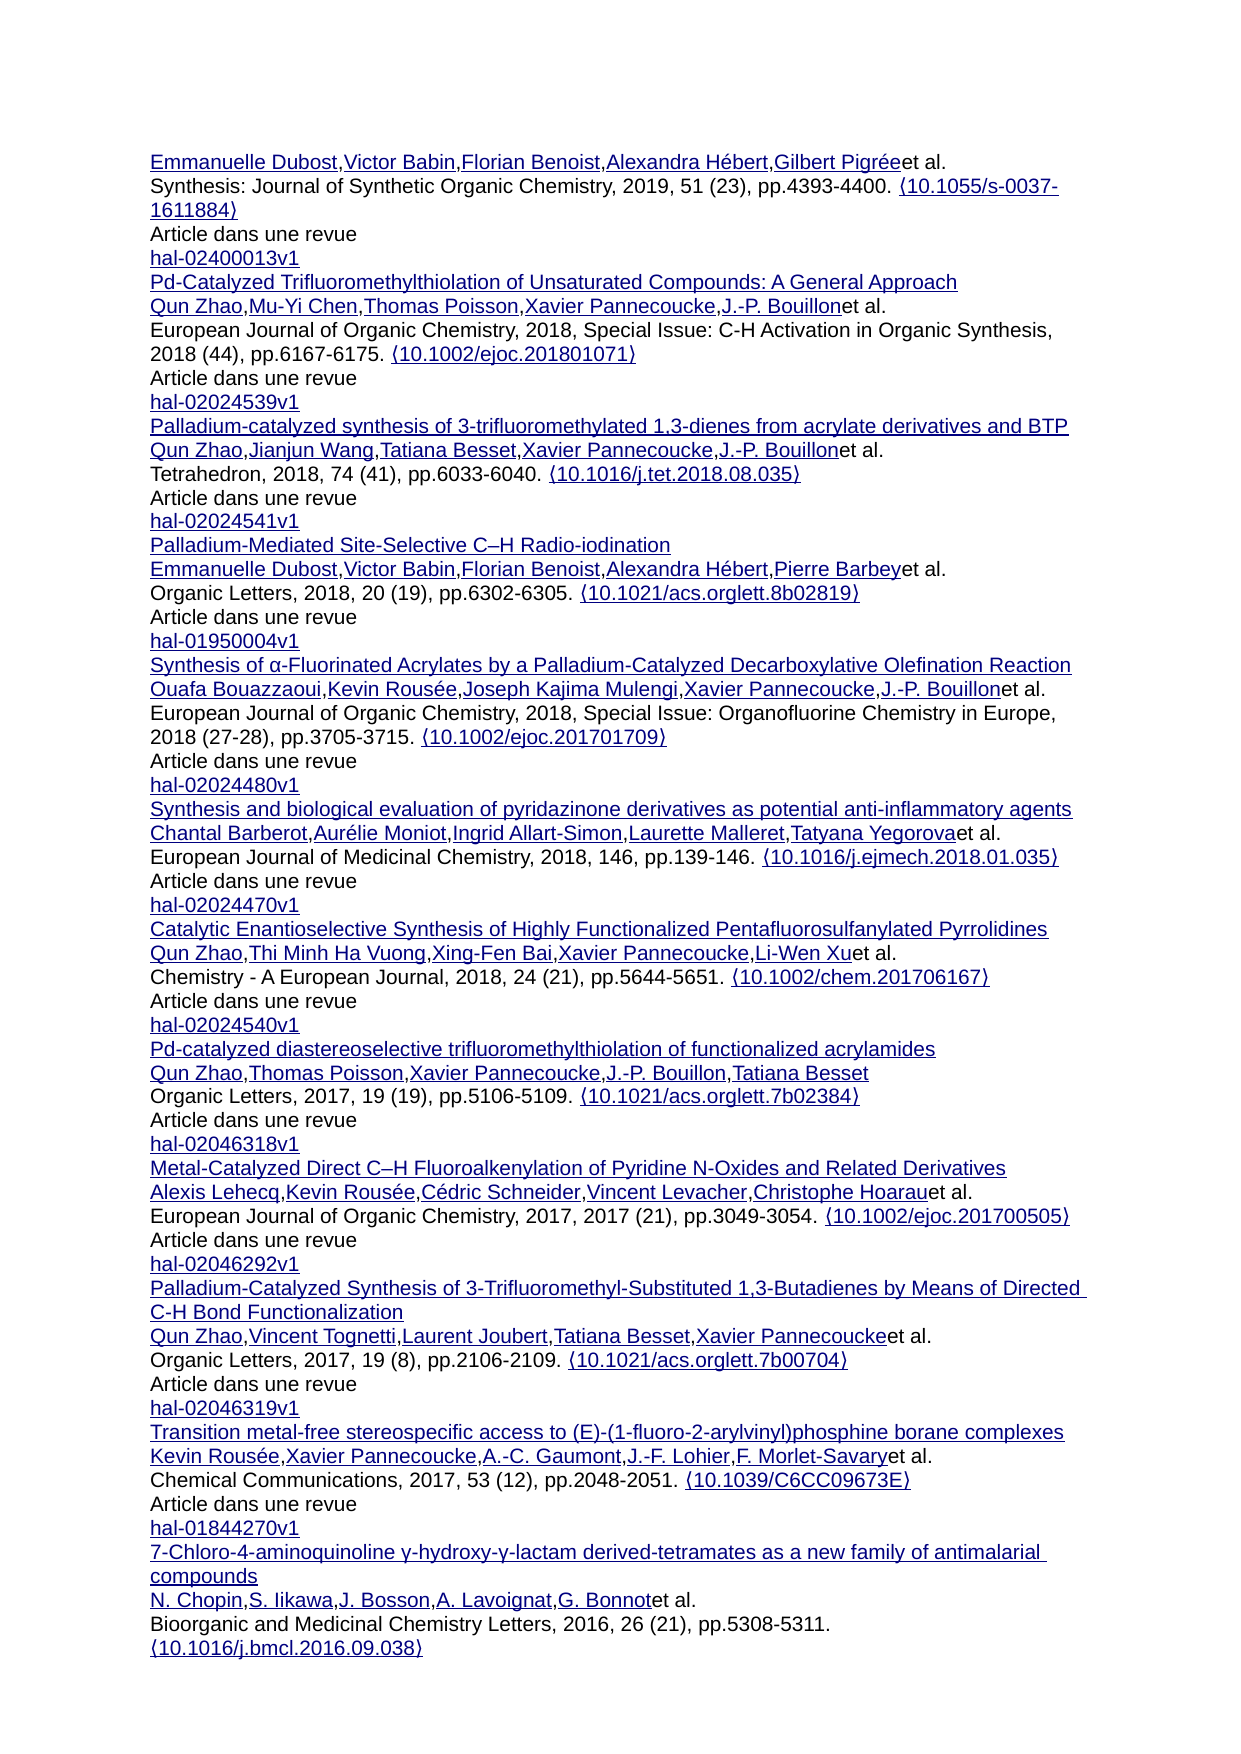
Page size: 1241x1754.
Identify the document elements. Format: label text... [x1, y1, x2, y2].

table_cell Palladium-Catalyzed Synthesis of 3-Trifluoromethyl-Substituted 1,3-Butadienes by Means of Directed C-H Bond Functionalization Qun Zhao,Vincent Tognetti,Laurent Joubert,Tatiana Besset,Xavier Pannecouckeet al. Organic Letters, 2017, 19 (8), pp.2106-2109. ⟨10.1021/acs.orglett.7b00704⟩ Article dans une revue hal-02046319v1 [150, 1276, 1090, 1420]
table_cell Palladium-Mediated Site-Selective C–H Radio-iodination Emmanuelle Dubost,Victor Babin,Florian Benoist,Alexandra Hébert,Pierre Barbeyet al. Organic Letters, 2018, 20 (19), pp.6302-6305. ⟨10.1021/acs.orglett.8b02819⟩ Article dans une revue hal-01950004v1 [150, 533, 1090, 653]
table_cell Synthesis and biological evaluation of pyridazinone derivatives as potential anti-inflammatory agents Chantal Barberot,Aurélie Moniot,Ingrid Allart-Simon,Laurette Malleret,Tatyana Yegorovaet al. European Journal of Medicinal Chemistry, 2018, 146, pp.139-146. ⟨10.1016/j.ejmech.2018.01.035⟩ Article dans une revue hal-02024470v1 [150, 797, 1090, 917]
table_cell Pd-catalyzed diastereoselective trifluoromethylthiolation of functionalized acrylamides Qun Zhao,Thomas Poisson,Xavier Pannecoucke,J.-P. Bouillon,Tatiana Besset Organic Letters, 2017, 19 (19), pp.5106-5109. ⟨10.1021/acs.orglett.7b02384⟩ Article dans une revue hal-02046318v1 [150, 1036, 1090, 1156]
table_cell Transition metal-free stereospecific access to (E)-(1-fluoro-2-arylvinyl)phosphine borane complexes Kevin Rousée,Xavier Pannecoucke,A.-C. Gaumont,J.-F. Lohier,F. Morlet-Savaryet al. Chemical Communications, 2017, 53 (12), pp.2048-2051. ⟨10.1039/C6CC09673E⟩ Article dans une revue hal-01844270v1 [150, 1420, 1090, 1539]
table_cell Metal-Catalyzed Direct C–H Fluoroalkenylation of Pyridine N-Oxides and Related Derivatives Alexis Lehecq,Kevin Rousée,Cédric Schneider,Vincent Levacher,Christophe Hoarauet al. European Journal of Organic Chemistry, 2017, 2017 (21), pp.3049-3054. ⟨10.1002/ejoc.201700505⟩ Article dans une revue hal-02046292v1 [150, 1156, 1090, 1276]
table_cell Catalytic Enantioselective Synthesis of Highly Functionalized Pentafluorosulfanylated Pyrrolidines Qun Zhao,Thi Minh Ha Vuong,Xing-Fen Bai,Xavier Pannecoucke,Li-Wen Xuet al. Chemistry - A European Journal, 2018, 24 (21), pp.5644-5651. ⟨10.1002/chem.201706167⟩ Article dans une revue hal-02024540v1 [150, 917, 1090, 1036]
table_cell Emmanuelle Dubost,Victor Babin,Florian Benoist,Alexandra Hébert,Gilbert Pigréeet al. Synthesis: Journal of Synthetic Organic Chemistry, 2019, 51 (23), pp.4393-4400. ⟨10.1055/s-0037-1611884⟩ Article dans une revue hal-02400013v1 [150, 150, 1090, 270]
table_cell Pd-Catalyzed Trifluoromethylthiolation of Unsaturated Compounds: A General Approach Qun Zhao,Mu-Yi Chen,Thomas Poisson,Xavier Pannecoucke,J.-P. Bouillonet al. European Journal of Organic Chemistry, 2018, Special Issue: C‐H Activation in Organic Synthesis, 2018 (44), pp.6167-6175. ⟨10.1002/ejoc.201801071⟩ Article dans une revue hal-02024539v1 [150, 270, 1090, 413]
table_cell Synthesis of α-Fluorinated Acrylates by a Palladium-Catalyzed Decarboxylative Olefination Reaction Ouafa Bouazzaoui,Kevin Rousée,Joseph Kajima Mulengi,Xavier Pannecoucke,J.-P. Bouillonet al. European Journal of Organic Chemistry, 2018, Special Issue: Organofluorine Chemistry in Europe, 2018 (27-28), pp.3705-3715. ⟨10.1002/ejoc.201701709⟩ Article dans une revue hal-02024480v1 [150, 653, 1090, 797]
table_cell 7-Chloro-4-aminoquinoline γ-hydroxy-γ-lactam derived-tetramates as a new family of antimalarial compounds N. Chopin,S. Iikawa,J. Bosson,A. Lavoignat,G. Bonnotet al. Bioorganic and Medicinal Chemistry Letters, 2016, 26 (21), pp.5308-5311. ⟨10.1016/j.bmcl.2016.09.038⟩ [150, 1540, 1090, 1659]
table_cell Palladium-catalyzed synthesis of 3-trifluoromethylated 1,3-dienes from acrylate derivatives and BTP Qun Zhao,Jianjun Wang,Tatiana Besset,Xavier Pannecoucke,J.-P. Bouillonet al. Tetrahedron, 2018, 74 (41), pp.6033-6040. ⟨10.1016/j.tet.2018.08.035⟩ Article dans une revue hal-02024541v1 [150, 414, 1090, 533]
